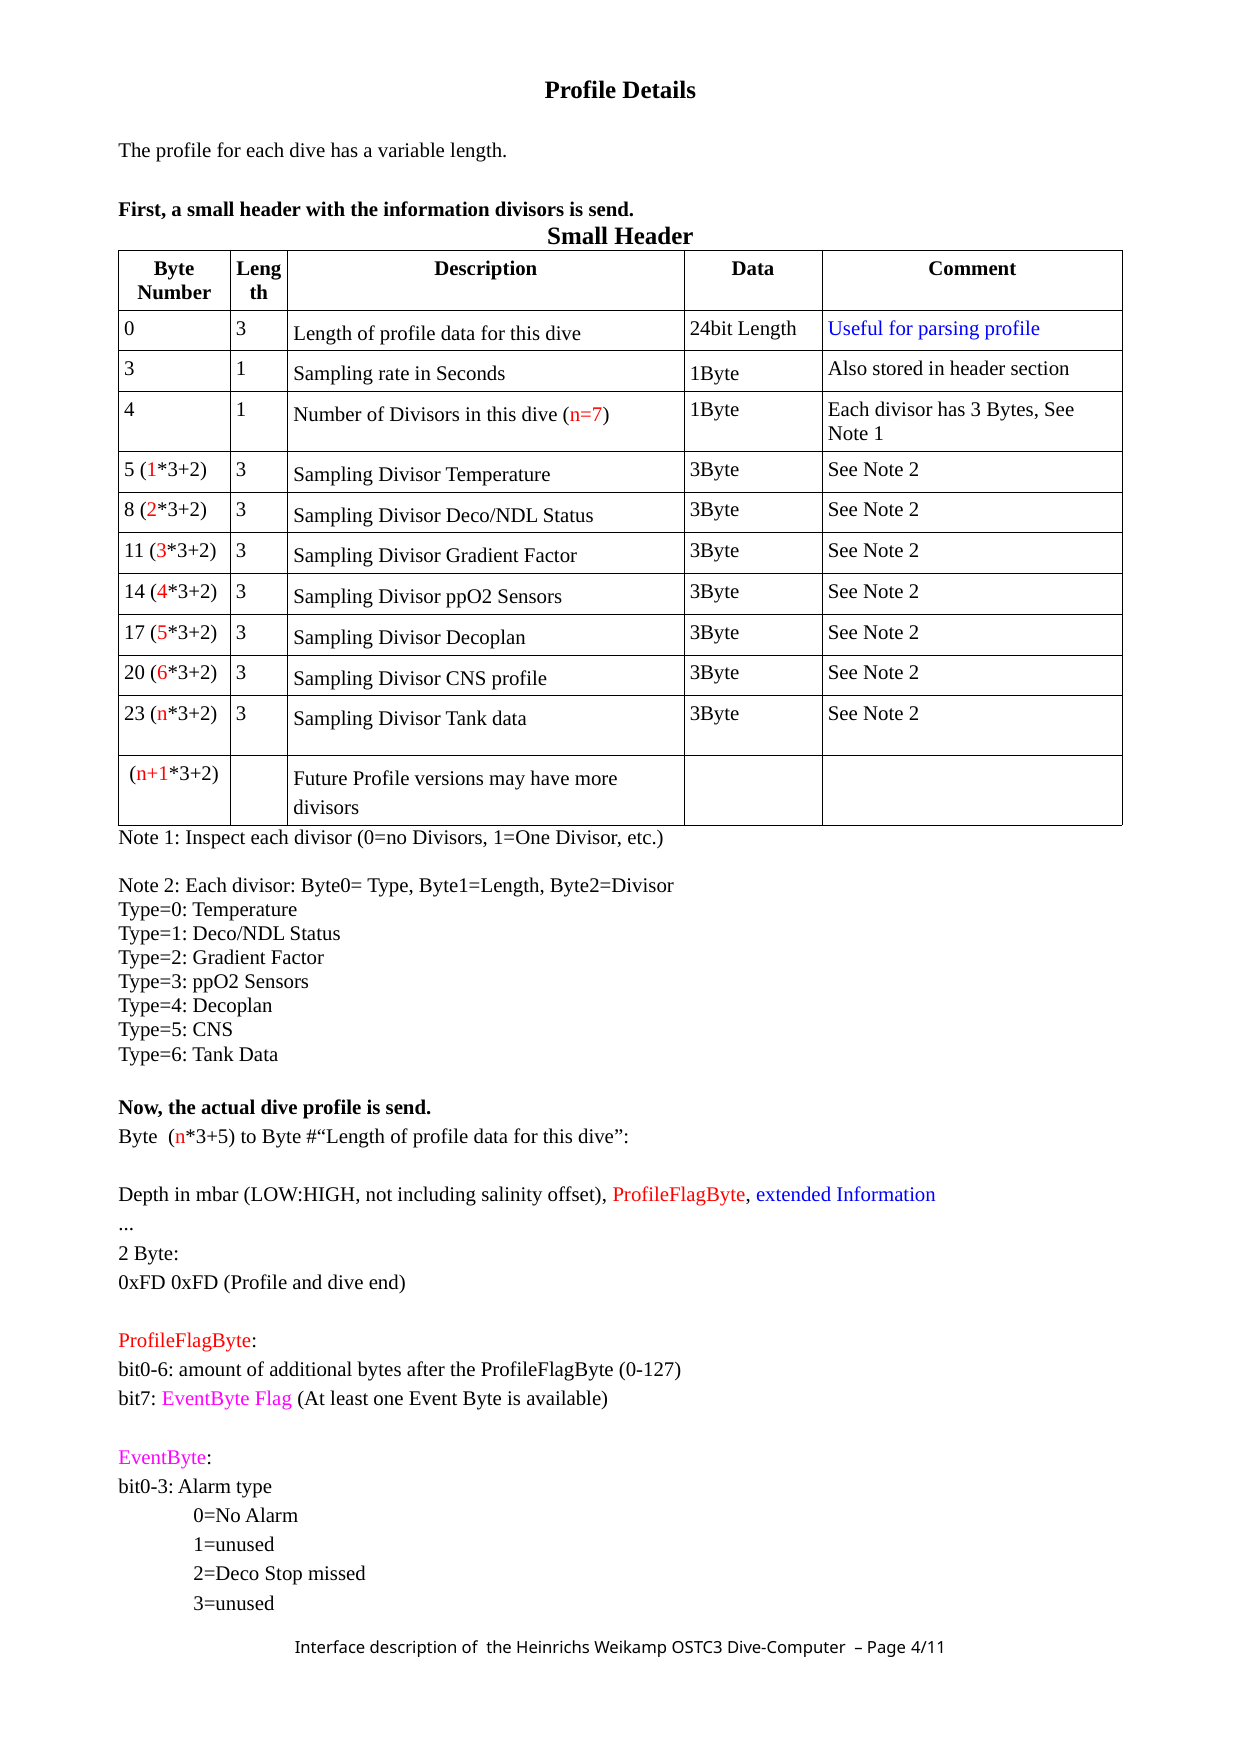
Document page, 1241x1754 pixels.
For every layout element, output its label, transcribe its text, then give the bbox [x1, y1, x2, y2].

text First, a small header with the information divisors is send. [118, 192, 1122, 221]
text Depth in mbar (LOW:HIGH, not including salinity offset), ProfileFlagByte, extended Information [118, 1177, 1122, 1206]
table_cell 5 (1*3+2) [119, 452, 230, 492]
table_cell Sampling Divisor CNS profile [288, 656, 684, 695]
table_cell (n+1*3+2) [119, 756, 230, 825]
table_cell Useful for parsing profile [823, 311, 1122, 350]
table_cell See Note 2 [823, 656, 1122, 695]
table_cell 1 [231, 351, 287, 391]
table_cell 1Byte [685, 351, 822, 391]
table_cell 3 [231, 452, 287, 492]
table_cell 3 [231, 574, 287, 614]
table_header Byte Number [119, 251, 230, 310]
table_cell Each divisor has 3 Bytes, See Note 1 [823, 392, 1122, 451]
text Profile Details [118, 75, 1122, 104]
table_header Description [288, 251, 684, 310]
text Small Header [118, 221, 1122, 250]
table_cell 3Byte [685, 656, 822, 695]
table_cell 3Byte [685, 615, 822, 654]
text bit7: EventByte Flag (At least one Event Byte is available) [118, 1381, 1122, 1410]
table_cell 3 [231, 696, 287, 755]
table_header Data [685, 251, 822, 310]
text Type=1: Deco/NDL Status [118, 921, 1122, 945]
table_header Comment [823, 251, 1122, 310]
table_cell See Note 2 [823, 696, 1122, 755]
text 2=Deco Stop missed [118, 1556, 1122, 1585]
table_cell 3 [231, 493, 287, 532]
table_cell Sampling rate in Seconds [288, 351, 684, 391]
table_cell Sampling Divisor Deco/NDL Status [288, 493, 684, 532]
text Type=5: CNS [118, 1017, 1122, 1041]
table_cell See Note 2 [823, 452, 1122, 492]
text Byte (n*3+5) to Byte #“Length of profile data for this dive”: [118, 1119, 1122, 1148]
text Type=0: Temperature [118, 897, 1122, 921]
table_cell 3Byte [685, 533, 822, 573]
text Note 2: Each divisor: Byte0= Type, Byte1=Length, Byte2=Divisor [118, 873, 1122, 897]
table_cell 11 (3*3+2) [119, 533, 230, 573]
table_cell Also stored in header section [823, 351, 1122, 391]
table_cell 8 (2*3+2) [119, 493, 230, 532]
table_cell 23 (n*3+2) [119, 696, 230, 755]
text Type=3: ppO2 Sensors [118, 969, 1122, 993]
table_cell See Note 2 [823, 493, 1122, 532]
text EventByte: [118, 1439, 1122, 1469]
table_cell 1Byte [685, 392, 822, 451]
text 0=No Alarm [118, 1498, 1122, 1527]
text bit0-3: Alarm type [118, 1469, 1122, 1498]
table_cell 3 [231, 311, 287, 350]
text ... [118, 1206, 1122, 1235]
table_cell [231, 756, 287, 825]
text The profile for each dive has a variable length. [118, 133, 1122, 162]
table_cell 3Byte [685, 696, 822, 755]
text Type=4: Decoplan [118, 993, 1122, 1017]
table_cell See Note 2 [823, 533, 1122, 573]
table_cell 3 [231, 533, 287, 573]
table_cell 3 [231, 656, 287, 695]
text Type=2: Gradient Factor [118, 945, 1122, 969]
table_cell Sampling Divisor ppO2 Sensors [288, 574, 684, 614]
text Note 1: Inspect each divisor (0=no Divisors, 1=One Divisor, etc.) [118, 826, 1122, 849]
table_cell 3 [119, 351, 230, 391]
table_cell Sampling Divisor Gradient Factor [288, 533, 684, 573]
table_cell 1 [231, 392, 287, 451]
table_cell 3Byte [685, 574, 822, 614]
table_cell Length of profile data for this dive [288, 311, 684, 350]
table_cell 4 [119, 392, 230, 451]
table_cell 14 (4*3+2) [119, 574, 230, 614]
table_cell [823, 756, 1122, 825]
text Now, the actual dive profile is send. [118, 1089, 1122, 1119]
text 3=unused [118, 1585, 1122, 1614]
table_cell [685, 756, 822, 825]
table_cell Number of Divisors in this dive (n=7) [288, 392, 684, 451]
table_header Length [231, 251, 287, 310]
table_cell 17 (5*3+2) [119, 615, 230, 654]
table_cell 3 [231, 615, 287, 654]
table_cell 24bit Length [685, 311, 822, 350]
table_cell 20 (6*3+2) [119, 656, 230, 695]
table_cell See Note 2 [823, 615, 1122, 654]
text 2 Byte: [118, 1235, 1122, 1264]
text ProfileFlagByte: [118, 1323, 1122, 1352]
table_cell See Note 2 [823, 574, 1122, 614]
table_cell Sampling Divisor Temperature [288, 452, 684, 492]
text bit0-6: amount of additional bytes after the ProfileFlagByte (0-127) [118, 1352, 1122, 1381]
table_cell 0 [119, 311, 230, 350]
text 0xFD 0xFD (Profile and dive end) [118, 1264, 1122, 1294]
text 1=unused [118, 1527, 1122, 1556]
table_cell 3Byte [685, 493, 822, 532]
table_cell Future Profile versions may have more divisors [288, 756, 684, 825]
table_cell Sampling Divisor Tank data [288, 696, 684, 755]
table_cell 3Byte [685, 452, 822, 492]
table_cell Sampling Divisor Decoplan [288, 615, 684, 654]
text Type=6: Tank Data [118, 1041, 1122, 1066]
